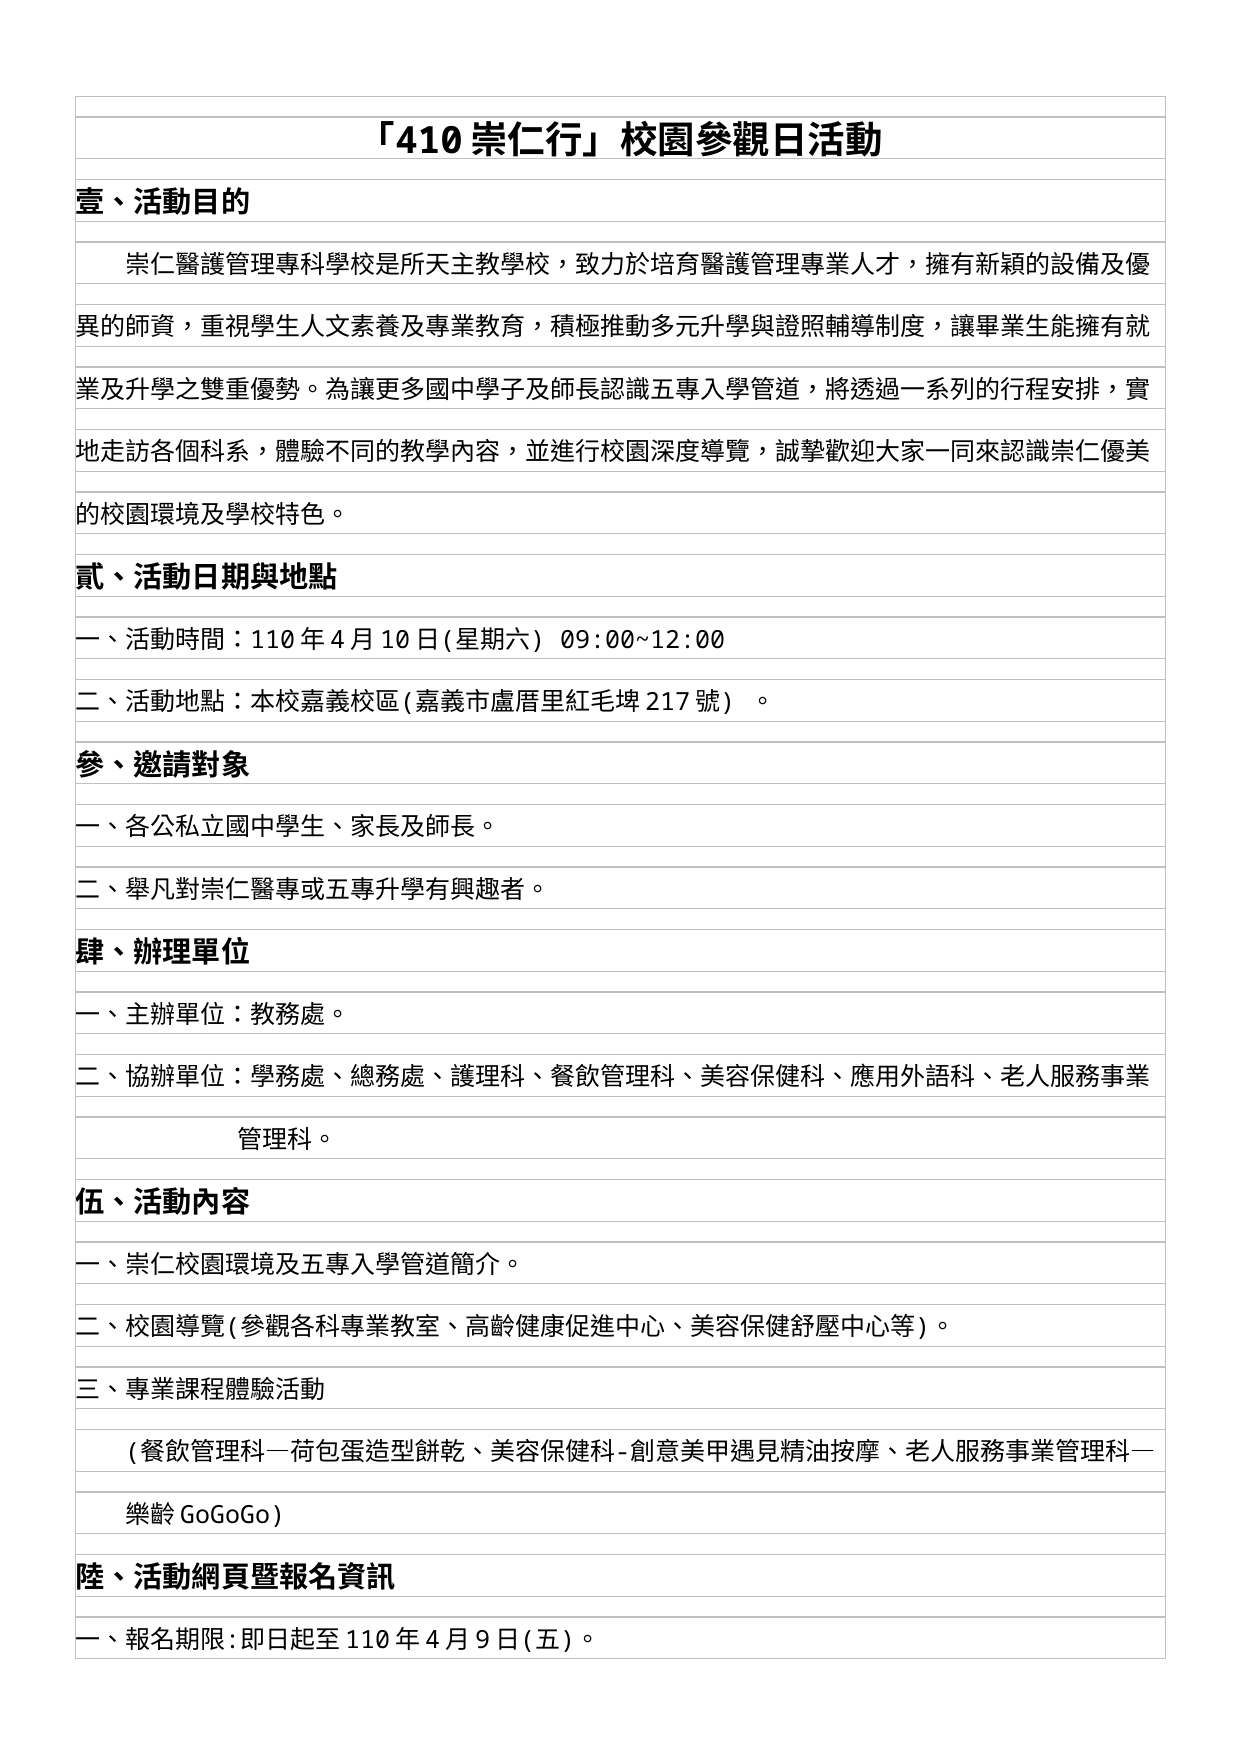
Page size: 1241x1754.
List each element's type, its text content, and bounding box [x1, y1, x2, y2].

text 二、協辦單位：學務處、總務處、護理科、餐飲管理科、美容保健科、應用外語科、老人服務事業 [76, 1055, 1165, 1096]
text [76, 659, 1165, 679]
text 崇仁醫護管理專科學校是所天主教學校，致力於培育醫護管理專業人才，擁有新穎的設備及優 [76, 243, 1165, 283]
text [76, 847, 1165, 866]
text [76, 159, 1165, 179]
text 陸、活動網頁暨報名資訊 [76, 1555, 1165, 1596]
text [76, 1222, 1165, 1241]
text [76, 534, 1165, 554]
text [76, 1097, 1165, 1116]
text [76, 347, 1165, 366]
text [76, 1347, 1165, 1366]
text 一、活動時間：110年4月10日(星期六) 09:00~12:00 [76, 618, 1165, 658]
text [76, 972, 1165, 991]
text 伍、活動內容 [76, 1180, 1165, 1221]
text 一、主辦單位：教務處。 [76, 993, 1165, 1033]
text 一、報名期限:即日起至110年4月9日(五)。 [76, 1618, 1165, 1658]
text 一、崇仁校園環境及五專入學管道簡介。 [76, 1243, 1165, 1283]
text 「410崇仁行」校園參觀日活動 [76, 118, 1165, 158]
text [76, 784, 1165, 804]
text 樂齡GoGoGo) [125, 1493, 1165, 1533]
text [76, 597, 1165, 616]
text [76, 722, 1165, 741]
text 貳、活動日期與地點 [76, 555, 1165, 596]
text [76, 222, 1165, 241]
text 三、專業課程體驗活動 [76, 1368, 1165, 1408]
text [125, 1409, 1165, 1429]
text [76, 1034, 1165, 1054]
text 管理科。 [76, 1118, 1165, 1158]
text 的校園環境及學校特色。 [76, 493, 1165, 533]
text 壹、活動目的 [76, 180, 1165, 221]
text [76, 97, 1165, 116]
text 一、各公私立國中學生、家長及師長。 [76, 805, 1165, 846]
text [76, 1597, 1165, 1616]
text [76, 472, 1165, 491]
text 肆、辦理單位 [76, 930, 1165, 971]
text [76, 409, 1165, 429]
text 業及升學之雙重優勢。為讓更多國中學子及師長認識五專入學管道，將透過一系列的行程安排，實 [76, 368, 1165, 408]
text [76, 1534, 1165, 1554]
text [76, 1159, 1165, 1179]
text 二、活動地點：本校嘉義校區(嘉義市盧厝里紅毛埤217號) 。 [76, 680, 1165, 721]
text 異的師資，重視學生人文素養及專業教育，積極推動多元升學與證照輔導制度，讓畢業生能擁有就 [76, 305, 1165, 346]
text 參、邀請對象 [76, 743, 1165, 783]
text 二、舉凡對崇仁醫專或五專升學有興趣者。 [76, 868, 1165, 908]
text (餐飲管理科—荷包蛋造型餅乾、美容保健科-創意美甲遇見精油按摩、老人服務事業管理科— [125, 1430, 1165, 1471]
text [125, 1472, 1165, 1491]
text 二、校園導覽(參觀各科專業教室、高齡健康促進中心、美容保健舒壓中心等)。 [76, 1305, 1165, 1346]
text [76, 284, 1165, 304]
text 地走訪各個科系，體驗不同的教學內容，並進行校園深度導覽，誠摯歡迎大家一同來認識崇仁優美 [76, 430, 1165, 471]
text [76, 1284, 1165, 1304]
text [76, 909, 1165, 929]
